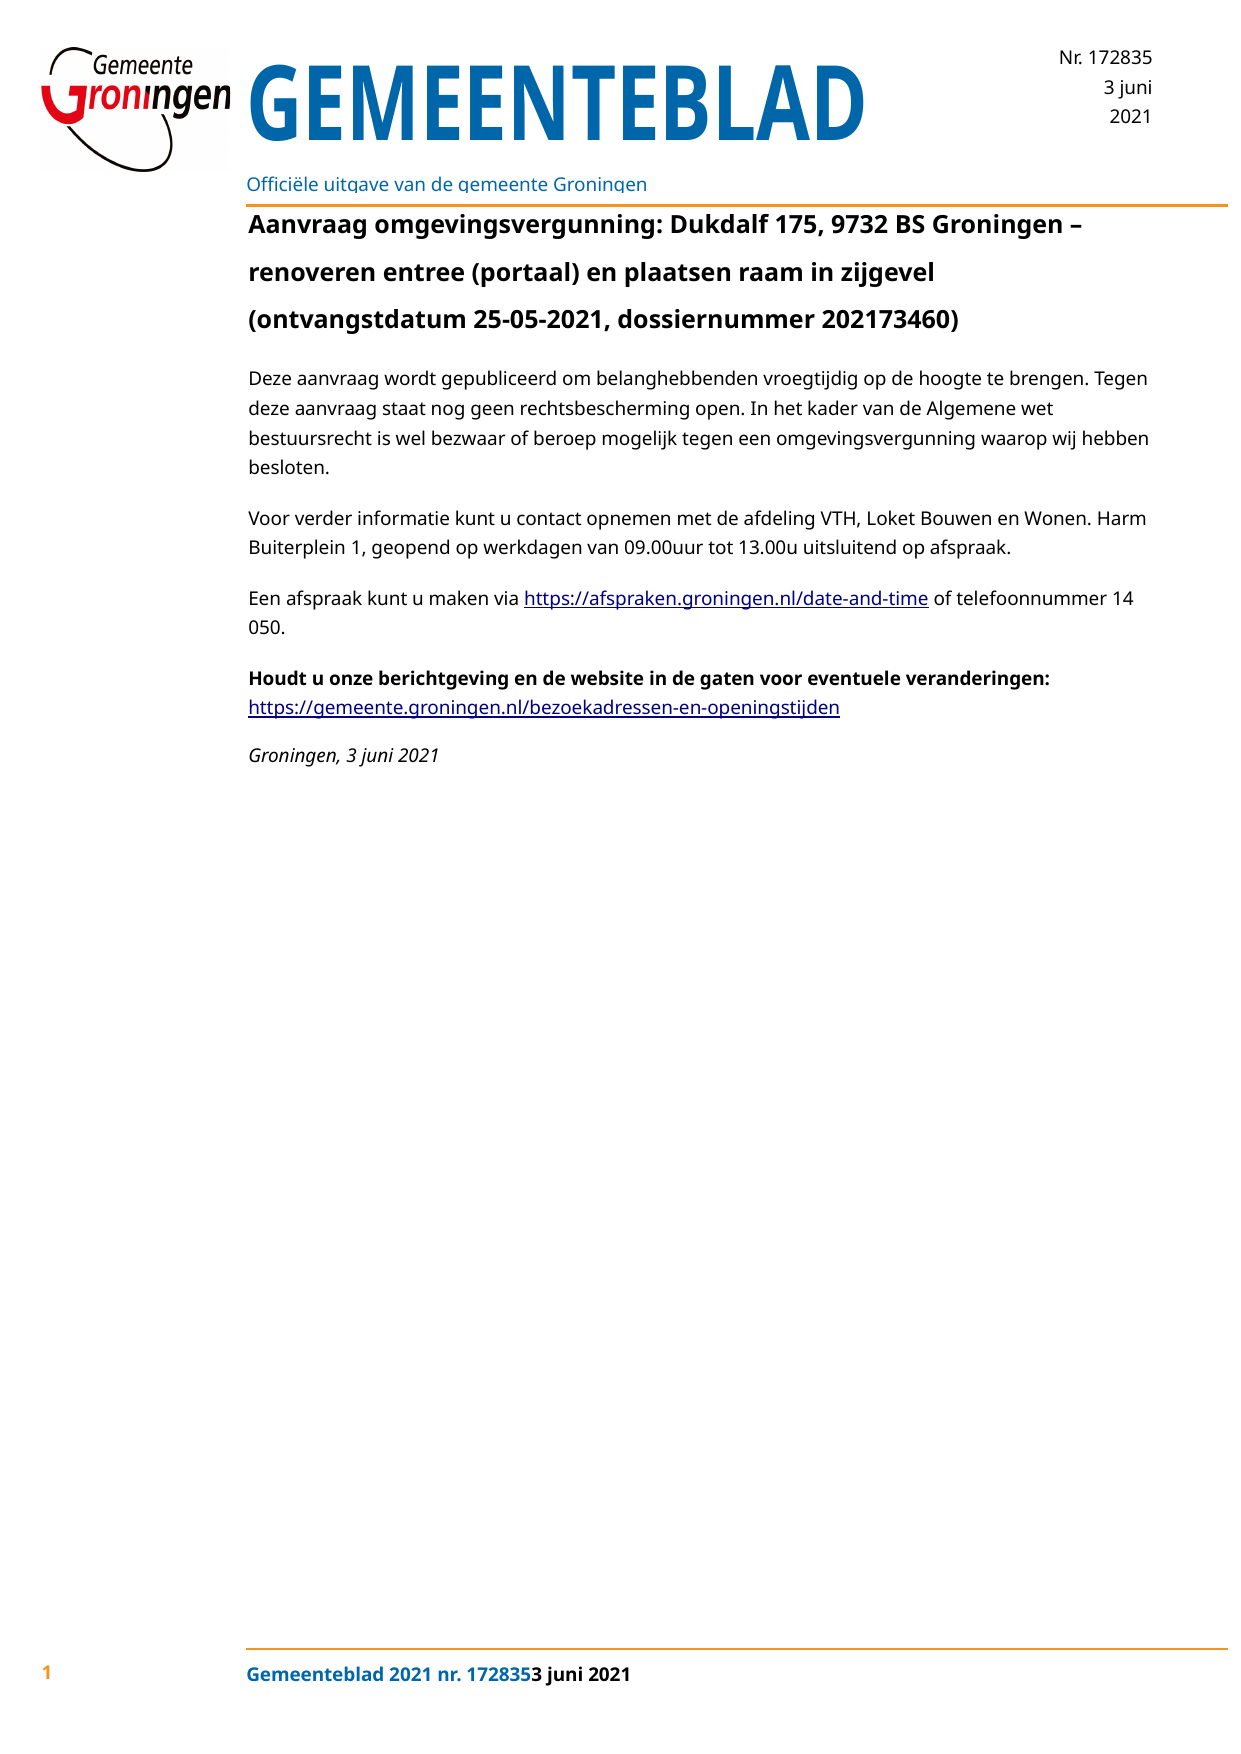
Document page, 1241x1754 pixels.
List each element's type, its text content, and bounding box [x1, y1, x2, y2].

text Houdt u onze berichtgeving en de website in de gaten voor eventuele veranderingen: https://gemeente.groningen.nl/bezoekadressen-en-openingstijden [248, 665, 1152, 720]
text Groningen, 3 juni 2021 [248, 742, 1152, 768]
text Voor verder informatie kunt u contact opnemen met de afdeling VTH, Loket Bouwen en Wonen. Harm Buiterplein 1, geopend op werkdagen van 09.00uur tot 13.00u uitsluitend op afspraak. [248, 505, 1152, 560]
text Een afspraak kunt u maken via https://afspraken.groningen.nl/date-and-time of telefoonnummer 14 050. [248, 585, 1152, 640]
text Deze aanvraag wordt gepubliceerd om belanghebbenden vroegtijdig op de hoogte te brengen. Tegen deze aanvraag staat nog geen rechtsbescherming open. In het kader van de Algemene wet bestuursrecht is wel bezwaar of beroep mogelijk tegen een omgevingsvergunning waarop wij hebben besloten. [248, 366, 1152, 480]
text Aanvraag omgevingsvergunning: Dukdalf 175, 9732 BS Groningen – renoveren entree (portaal) en plaatsen raam in zijgevel (ontvangstdatum 25-05-2021, dossiernummer 202173460) [248, 207, 1152, 336]
picture [41, 47, 231, 172]
